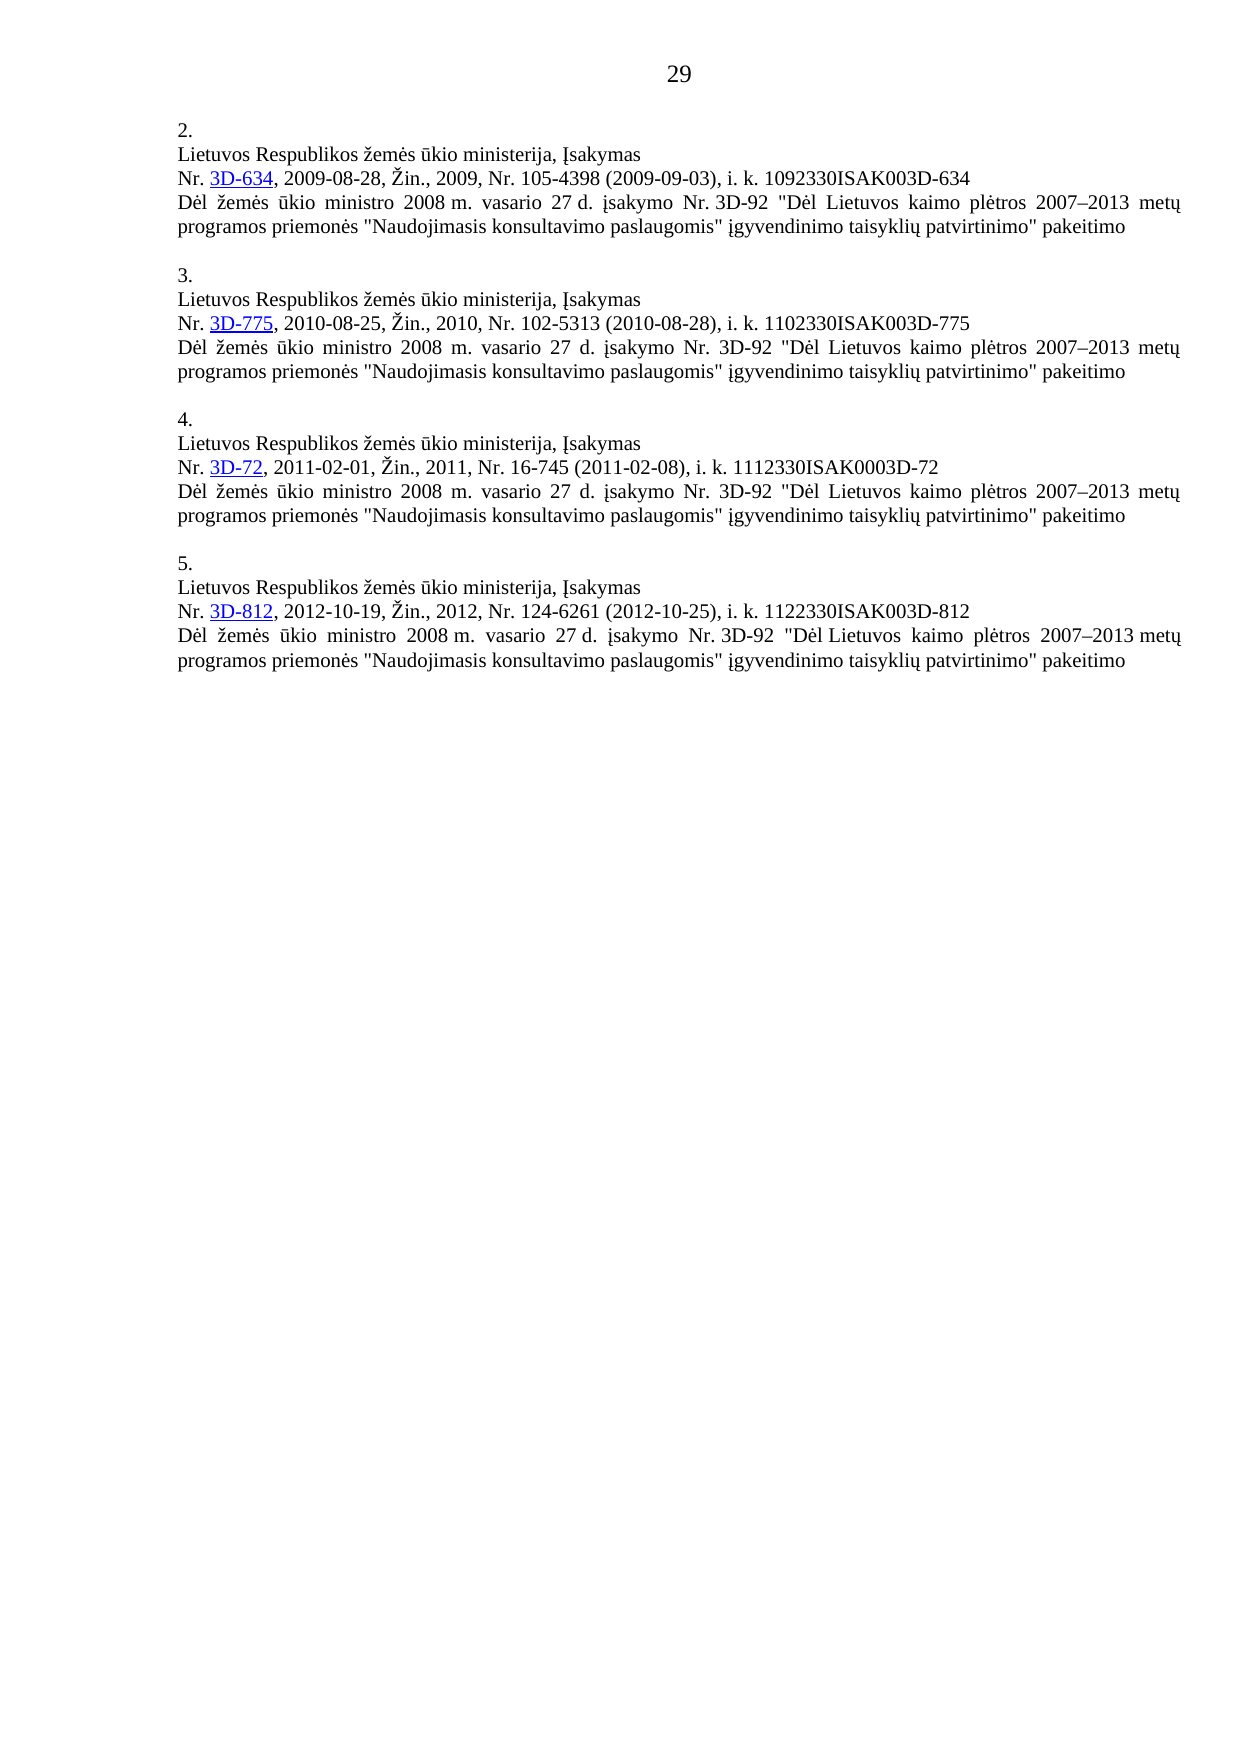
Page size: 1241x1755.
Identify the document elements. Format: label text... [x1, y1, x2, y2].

text Lietuvos Respublikos žemės ūkio ministerija, Įsakymas [177, 142, 1181, 166]
text Lietuvos Respublikos žemės ūkio ministerija, Įsakymas [177, 575, 1181, 599]
text Nr. 3D-775, 2010-08-25, Žin., 2010, Nr. 102-5313 (2010-08-28), i. k. 1102330ISAK003D-775 [177, 311, 1181, 335]
text Nr. 3D-634, 2009-08-28, Žin., 2009, Nr. 105-4398 (2009-09-03), i. k. 1092330ISAK003D-634 [177, 166, 1181, 190]
text Dėl žemės ūkio ministro 2008 m. vasario 27 d. įsakymo Nr. 3D-92 "Dėl Lietuvos kaimo plėtros 2007–2013 metų programos priemonės "Naudojimasis konsultavimo paslaugomis" įgyvendinimo taisyklių patvirtinimo" pakeitimo [177, 335, 1181, 383]
text 5. [177, 551, 1181, 575]
text Dėl žemės ūkio ministro 2008 m. vasario 27 d. įsakymo Nr. 3D-92 "Dėl Lietuvos kaimo plėtros 2007–2013 metų programos priemonės "Naudojimasis konsultavimo paslaugomis" įgyvendinimo taisyklių patvirtinimo" pakeitimo [177, 190, 1181, 238]
text 4. [177, 407, 1181, 431]
text Nr. 3D-812, 2012-10-19, Žin., 2012, Nr. 124-6261 (2012-10-25), i. k. 1122330ISAK003D-812 [177, 599, 1181, 623]
text Dėl žemės ūkio ministro 2008 m. vasario 27 d. įsakymo Nr. 3D-92 "Dėl Lietuvos kaimo plėtros 2007–2013 metų programos priemonės "Naudojimasis konsultavimo paslaugomis" įgyvendinimo taisyklių patvirtinimo" pakeitimo [177, 623, 1181, 672]
text Lietuvos Respublikos žemės ūkio ministerija, Įsakymas [177, 287, 1181, 311]
text 3. [177, 262, 1181, 287]
text Nr. 3D-72, 2011-02-01, Žin., 2011, Nr. 16-745 (2011-02-08), i. k. 1112330ISAK0003D-72 [177, 455, 1181, 479]
text 2. [177, 118, 1181, 142]
text Dėl žemės ūkio ministro 2008 m. vasario 27 d. įsakymo Nr. 3D-92 "Dėl Lietuvos kaimo plėtros 2007–2013 metų programos priemonės "Naudojimasis konsultavimo paslaugomis" įgyvendinimo taisyklių patvirtinimo" pakeitimo [177, 479, 1181, 527]
text Lietuvos Respublikos žemės ūkio ministerija, Įsakymas [177, 431, 1181, 455]
